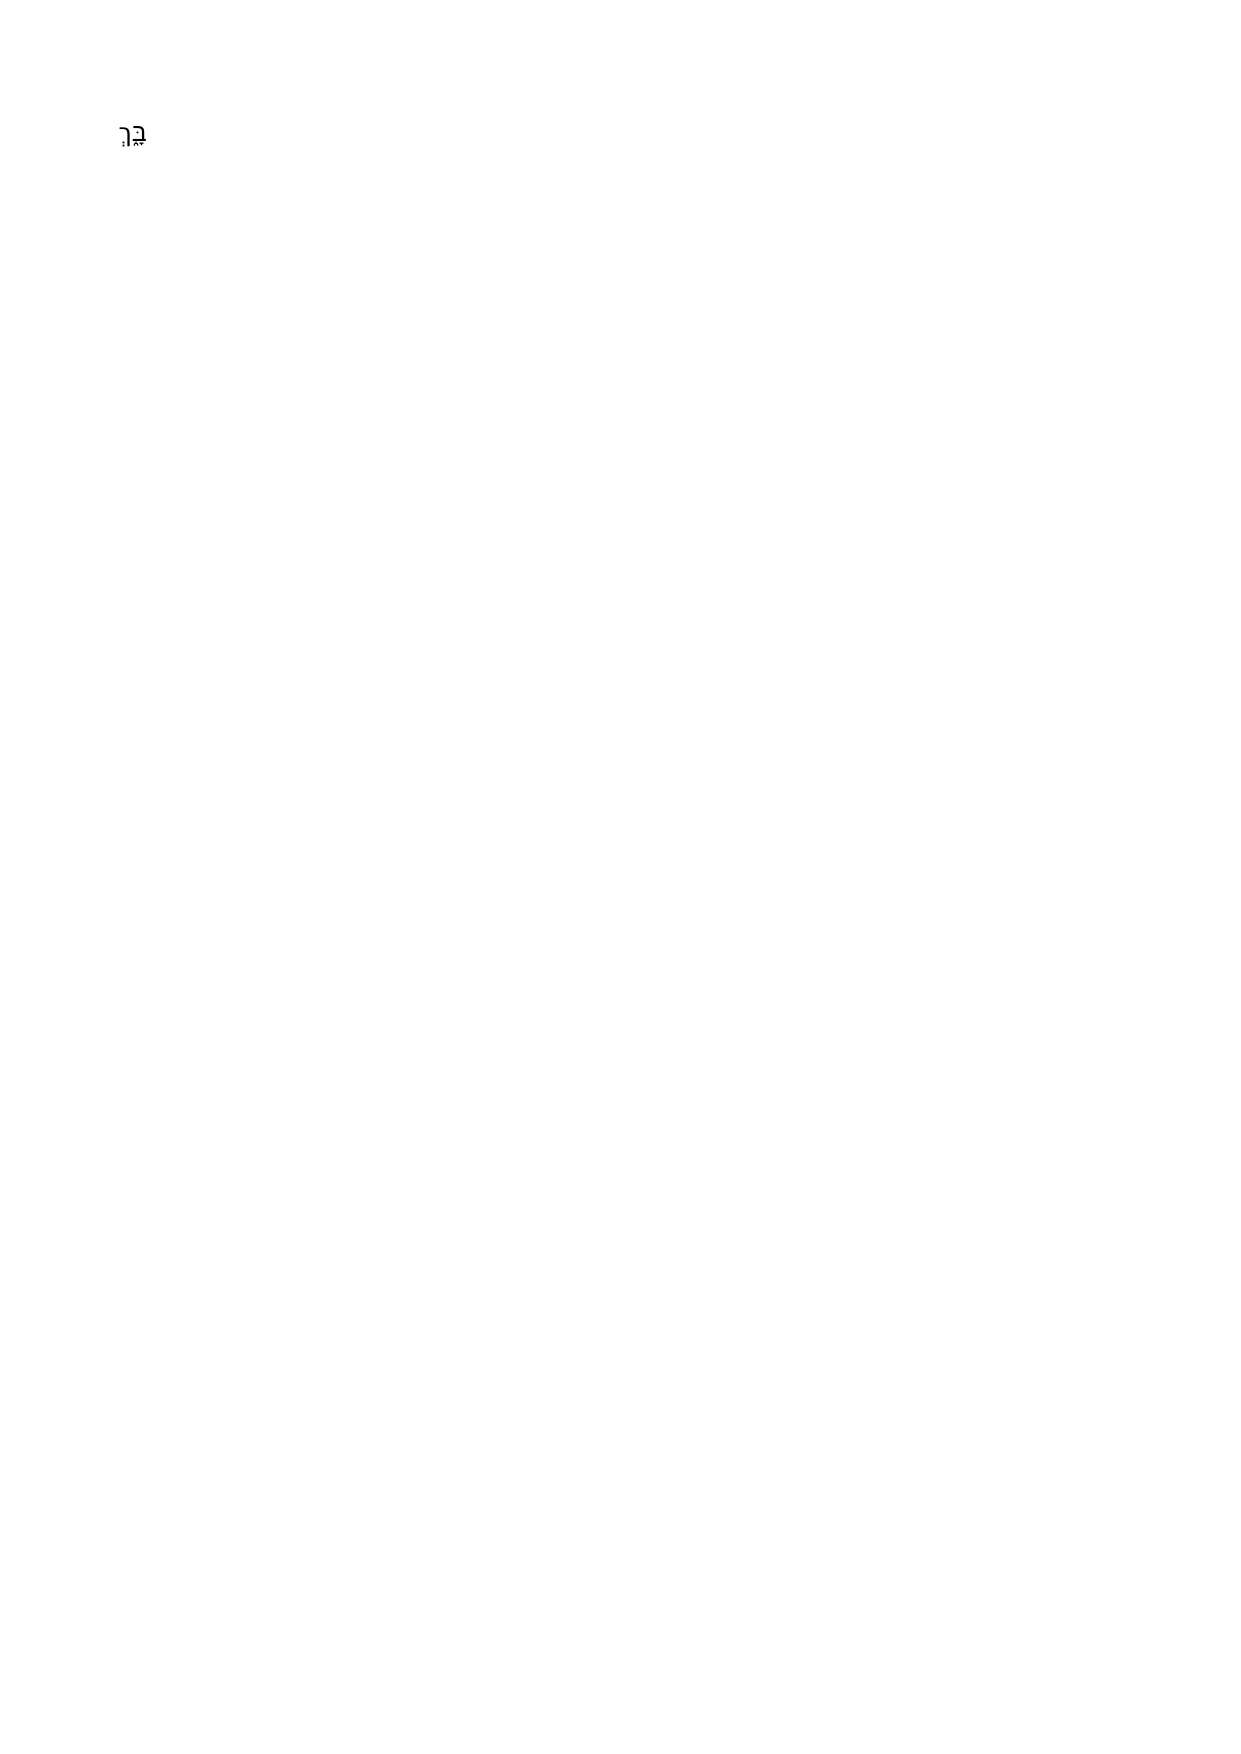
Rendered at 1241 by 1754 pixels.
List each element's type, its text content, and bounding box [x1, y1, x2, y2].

text בָּ֑ךְ [118, 118, 1122, 147]
